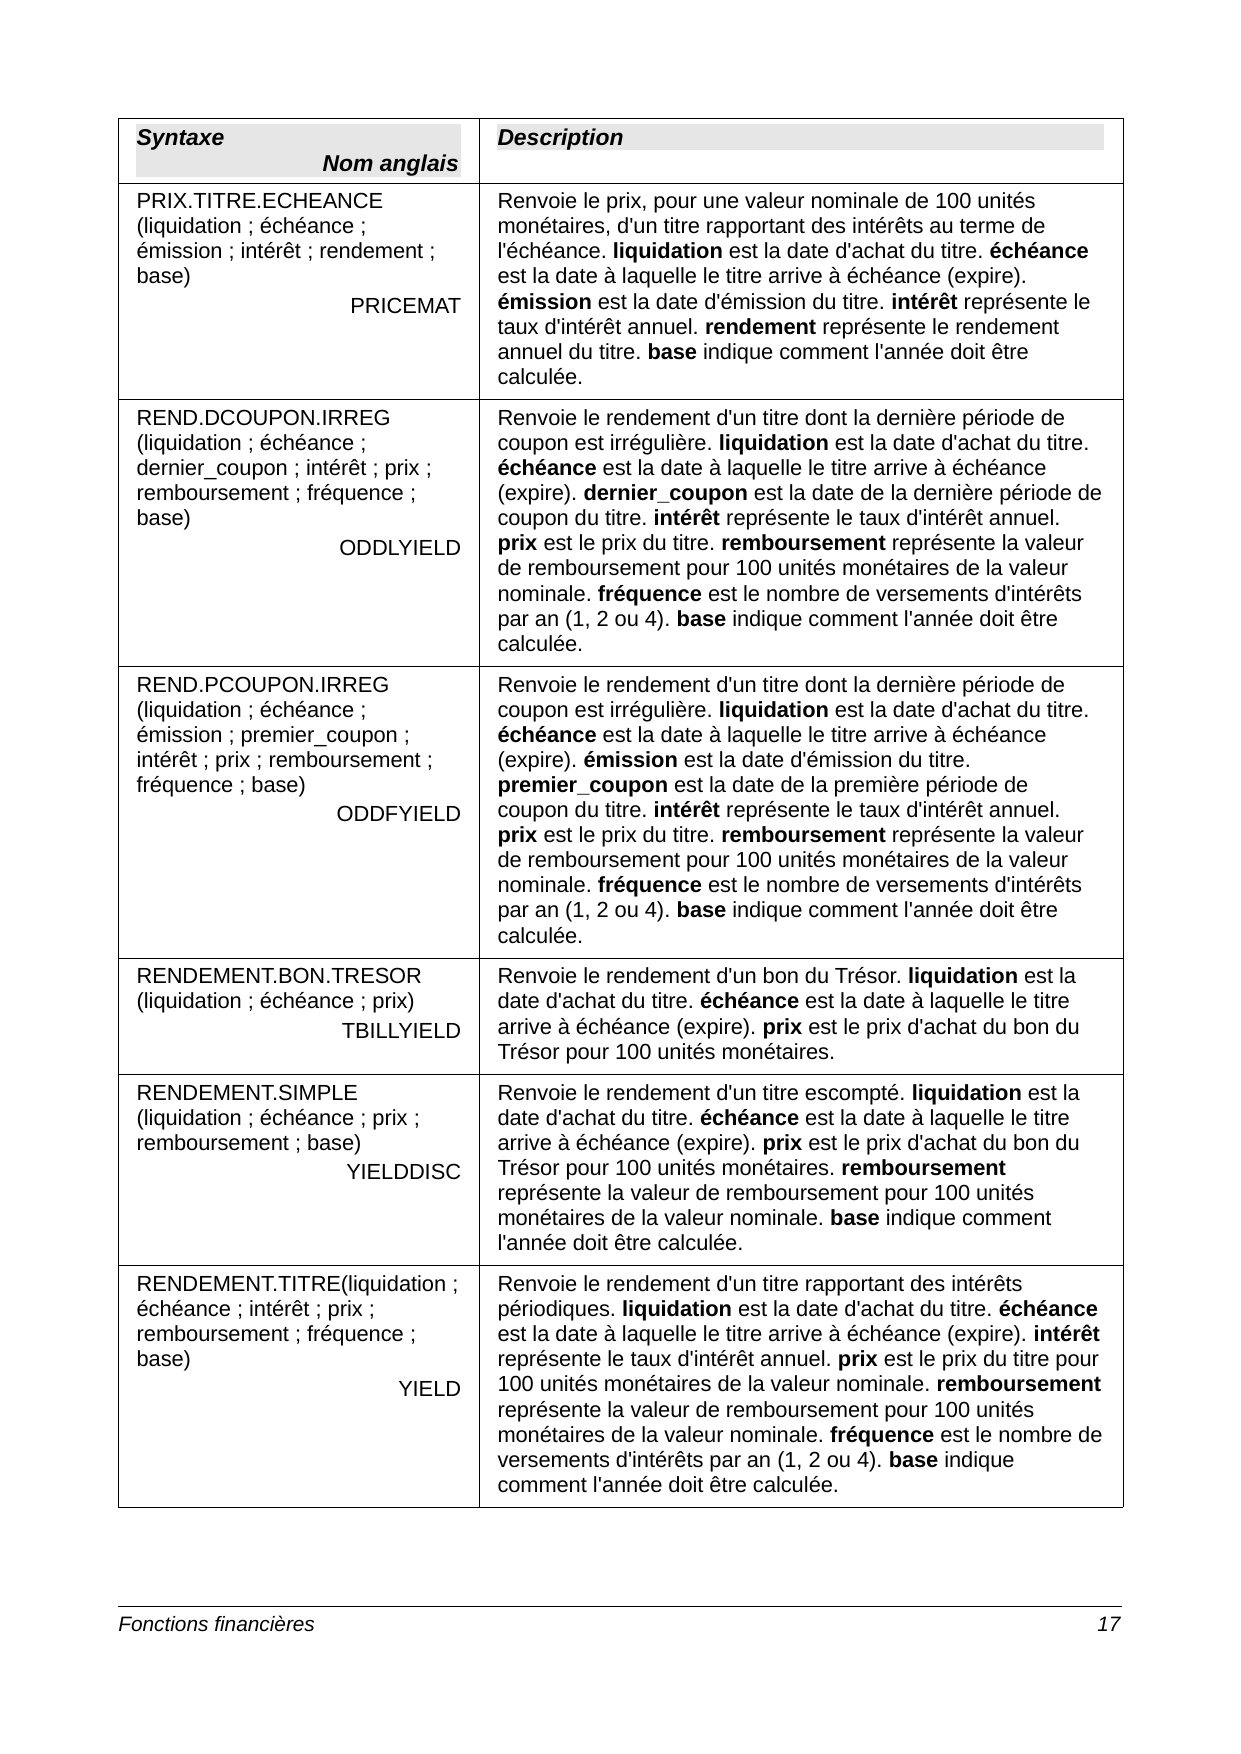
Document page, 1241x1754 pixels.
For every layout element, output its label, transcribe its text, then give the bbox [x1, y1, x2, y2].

table_cell REND.DCOUPON.IRREG (liquidation ; échéance ; dernier_coupon ; intérêt ; prix ; remboursement ; fréquence ; base) ODDLYIELD [119, 400, 479, 666]
table_cell PRIX.TITRE.ECHEANCE (liquidation ; échéance ; émission ; intérêt ; rendement ; base) PRICEMAT [119, 184, 479, 399]
table_cell RENDEMENT.TITRE(liquidation ; échéance ; intérêt ; prix ; remboursement ; fréquence ; base) YIELD [119, 1266, 479, 1507]
table_header Syntaxe Nom anglais [119, 119, 479, 182]
table_cell RENDEMENT.SIMPLE (liquidation ; échéance ; prix ; remboursement ; base) YIELDDISC [119, 1075, 479, 1265]
table_cell Renvoie le rendement d'un titre dont la dernière période de coupon est irrégulière. liquidation est la date d'achat du titre. échéance est la date à laquelle le titre arrive à échéance (expire). dernier_coupon est la date de la dernière période de coupon du titre. intérêt représente le taux d'intérêt annuel. prix est le prix du titre. remboursement représente la valeur de remboursement pour 100 unités monétaires de la valeur nominale. fréquence est le nombre de versements d'intérêts par an (1, 2 ou 4). base indique comment l'année doit être calculée. [480, 400, 1123, 666]
table_cell Renvoie le rendement d'un bon du Trésor. liquidation est la date d'achat du titre. échéance est la date à laquelle le titre arrive à échéance (expire). prix est le prix d'achat du bon du Trésor pour 100 unités monétaires. [480, 959, 1123, 1074]
table_cell Renvoie le rendement d'un titre escompté. liquidation est la date d'achat du titre. échéance est la date à laquelle le titre arrive à échéance (expire). prix est le prix d'achat du bon du Trésor pour 100 unités monétaires. remboursement représente la valeur de remboursement pour 100 unités monétaires de la valeur nominale. base indique comment l'année doit être calculée. [480, 1075, 1123, 1265]
table_cell Renvoie le prix, pour une valeur nominale de 100 unités monétaires, d'un titre rapportant des intérêts au terme de l'échéance. liquidation est la date d'achat du titre. échéance est la date à laquelle le titre arrive à échéance (expire). émission est la date d'émission du titre. intérêt représente le taux d'intérêt annuel. rendement représente le rendement annuel du titre. base indique comment l'année doit être calculée. [480, 184, 1123, 399]
table_header Description [480, 119, 1123, 182]
table_cell REND.PCOUPON.IRREG (liquidation ; échéance ; émission ; premier_coupon ; intérêt ; prix ; remboursement ; fréquence ; base) ODDFYIELD [119, 667, 479, 958]
table_cell Renvoie le rendement d'un titre dont la dernière période de coupon est irrégulière. liquidation est la date d'achat du titre. échéance est la date à laquelle le titre arrive à échéance (expire). émission est la date d'émission du titre. premier_coupon est la date de la première période de coupon du titre. intérêt représente le taux d'intérêt annuel. prix est le prix du titre. remboursement représente la valeur de remboursement pour 100 unités monétaires de la valeur nominale. fréquence est le nombre de versements d'intérêts par an (1, 2 ou 4). base indique comment l'année doit être calculée. [480, 667, 1123, 958]
table_cell RENDEMENT.BON.TRESOR (liquidation ; échéance ; prix) TBILLYIELD [119, 959, 479, 1074]
table_cell Renvoie le rendement d'un titre rapportant des intérêts périodiques. liquidation est la date d'achat du titre. échéance est la date à laquelle le titre arrive à échéance (expire). intérêt représente le taux d'intérêt annuel. prix est le prix du titre pour 100 unités monétaires de la valeur nominale. remboursement représente la valeur de remboursement pour 100 unités monétaires de la valeur nominale. fréquence est le nombre de versements d'intérêts par an (1, 2 ou 4). base indique comment l'année doit être calculée. [480, 1266, 1123, 1507]
